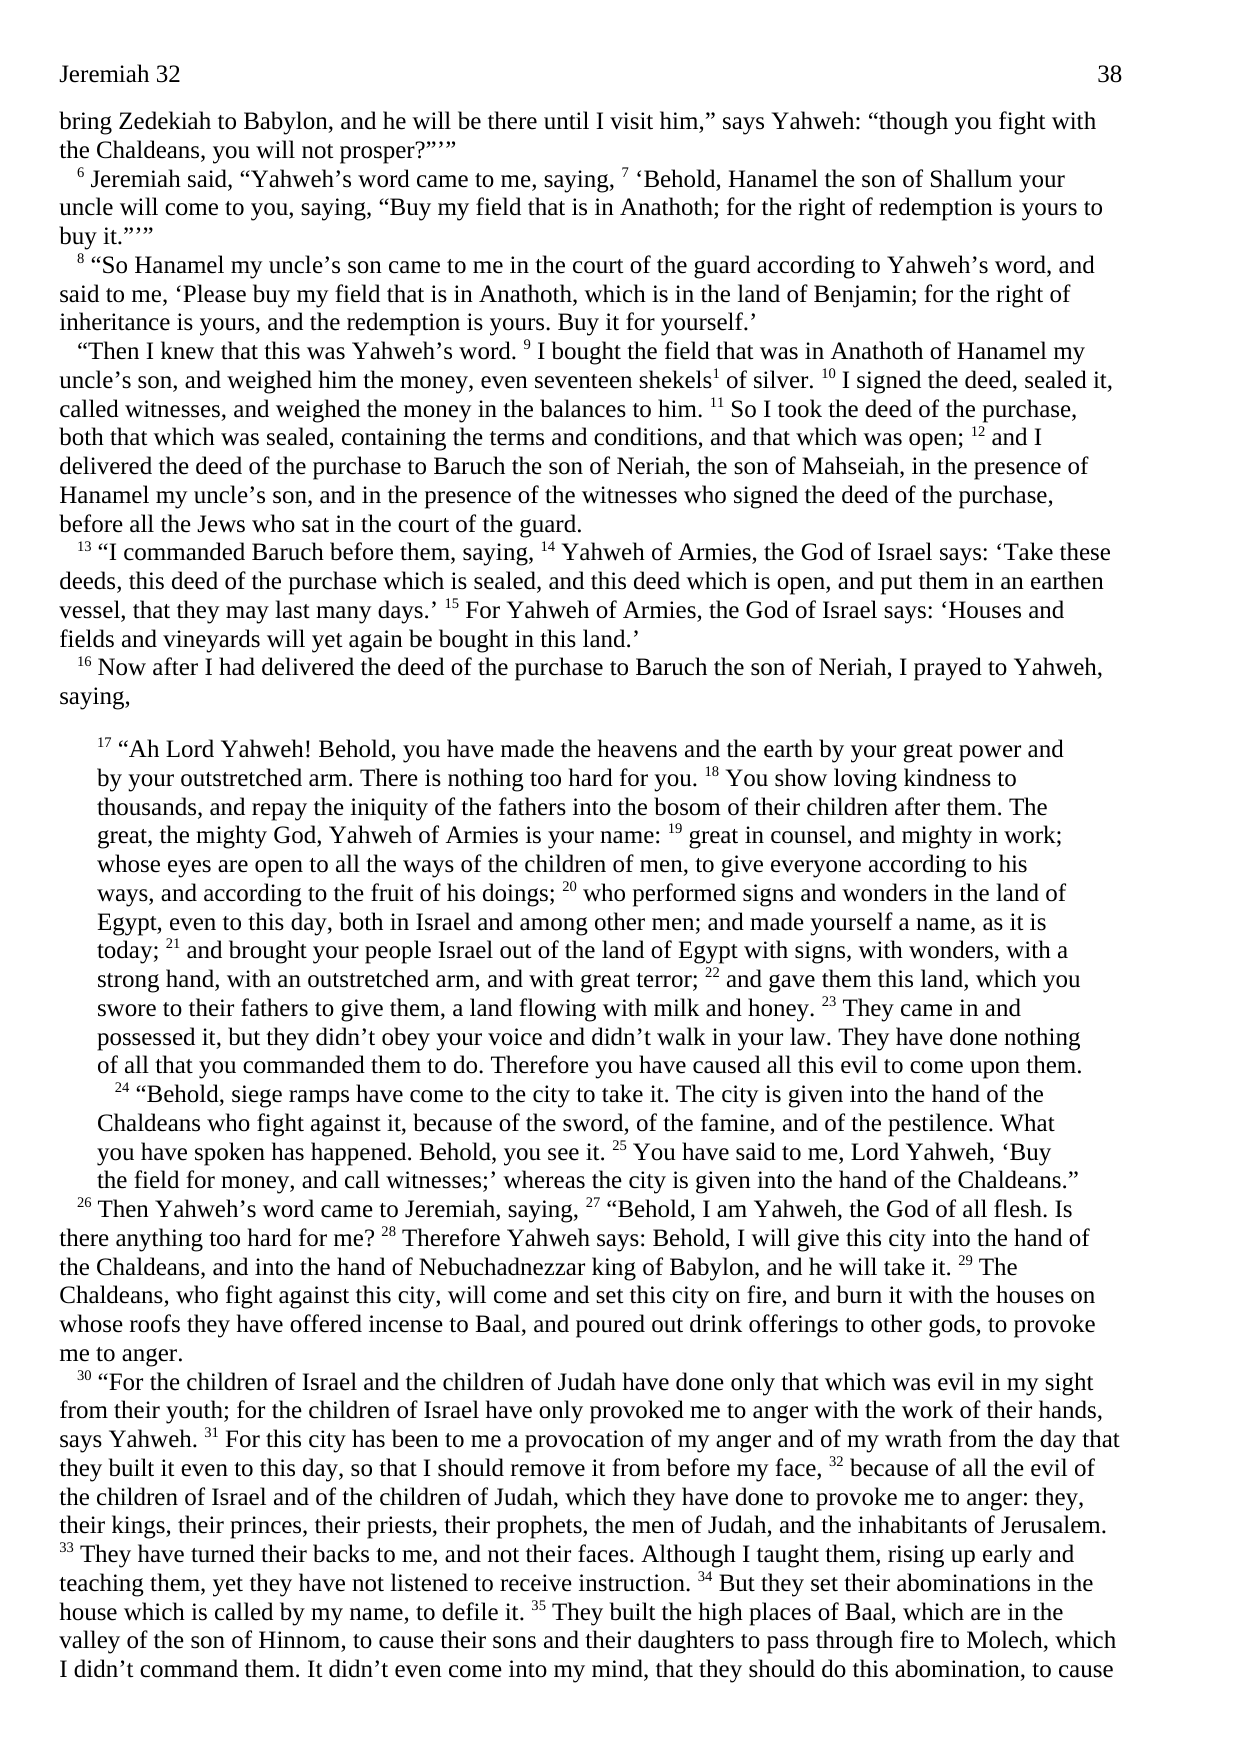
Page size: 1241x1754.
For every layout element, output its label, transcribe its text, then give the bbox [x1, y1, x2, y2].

text 13 “I commanded Baruch before them, saying, 14 Yahweh of Armies, the God of Israel says: ‘Take these deeds, this deed of the purchase which is sealed, and this deed which is open, and put them in an earthen vessel, that they may last many days.’ 15 For Yahweh of Armies, the God of Israel says: ‘Houses and fields and vineyards will yet again be bought in this land.’ [59, 537, 1122, 652]
text 6 Jeremiah said, “Yahweh’s word came to me, saying, 7 ‘Behold, Hanamel the son of Shallum your uncle will come to you, saying, “Buy my field that is in Anathoth; for the right of redemption is yours to buy it.”’” [59, 164, 1122, 250]
text bring Zedekiah to Babylon, and he will be there until I visit him,” says Yahweh: “though you fight with the Chaldeans, you will not prosper?”’” [59, 106, 1122, 164]
text 17 “Ah Lord Yahweh! Behold, you have made the heavens and the earth by your great power and by your outstretched arm. There is nothing too hard for you. 18 You show loving kindness to thousands, and repay the iniquity of the fathers into the bosom of their children after them. The great, the mighty God, Yahweh of Armies is your name: 19 great in counsel, and mighty in work; whose eyes are open to all the ways of the children of men, to give everyone according to his ways, and according to the fruit of his doings; 20 who performed signs and wonders in the land of Egypt, even to this day, both in Israel and among other men; and made yourself a name, as it is today; 21 and brought your people Israel out of the land of Egypt with signs, with wonders, with a strong hand, with an outstretched arm, and with great terror; 22 and gave them this land, which you swore to their fathers to give them, a land flowing with milk and honey. 23 They came in and possessed it, but they didn’t obey your voice and didn’t walk in your law. They have done nothing of all that you commanded them to do. Therefore you have caused all this evil to come upon them. [97, 734, 1084, 1079]
text 26 Then Yahweh’s word came to Jeremiah, saying, 27 “Behold, I am Yahweh, the God of all flesh. Is there anything too hard for me? 28 Therefore Yahweh says: Behold, I will give this city into the hand of the Chaldeans, and into the hand of Nebuchadnezzar king of Babylon, and he will take it. 29 The Chaldeans, who fight against this city, will come and set this city on fire, and burn it with the houses on whose roofs they have offered incense to Baal, and poured out drink offerings to other gods, to provoke me to anger. [59, 1194, 1122, 1367]
text 8 “So Hanamel my uncle’s son came to me in the court of the guard according to Yahweh’s word, and said to me, ‘Please buy my field that is in Anathoth, which is in the land of Benjamin; for the right of inheritance is yours, and the redemption is yours. Buy it for yourself.’ [59, 250, 1122, 336]
text 24 “Behold, siege ramps have come to the city to take it. The city is given into the hand of the Chaldeans who fight against it, because of the sword, of the famine, and of the pestilence. What you have spoken has happened. Behold, you see it. 25 You have said to me, Lord Yahweh, ‘Buy the field for money, and call witnesses;’ whereas the city is given into the hand of the Chaldeans.” [97, 1079, 1084, 1194]
text “Then I knew that this was Yahweh’s word. 9 I bought the field that was in Anathoth of Hanamel my uncle’s son, and weighed him the money, even seventeen shekels1 of silver. 10 I signed the deed, sealed it, called witnesses, and weighed the money in the balances to him. 11 So I took the deed of the purchase, both that which was sealed, containing the terms and conditions, and that which was open; 12 and I delivered the deed of the purchase to Baruch the son of Neriah, the son of Mahseiah, in the presence of Hanamel my uncle’s son, and in the presence of the witnesses who signed the deed of the purchase, before all the Jews who sat in the court of the guard. [59, 336, 1122, 537]
text 30 “For the children of Israel and the children of Judah have done only that which was evil in my sight from their youth; for the children of Israel have only provoked me to anger with the work of their hands, says Yahweh. 31 For this city has been to me a provocation of my anger and of my wrath from the day that they built it even to this day, so that I should remove it from before my face, 32 because of all the evil of the children of Israel and of the children of Judah, which they have done to provoke me to anger: they, their kings, their princes, their priests, their prophets, the men of Judah, and the inhabitants of Jerusalem. 33 They have turned their backs to me, and not their faces. Although I taught them, rising up early and teaching them, yet they have not listened to receive instruction. 34 But they set their abominations in the house which is called by my name, to defile it. 35 They built the high places of Baal, which are in the valley of the son of Hinnom, to cause their sons and their daughters to pass through fire to Molech, which I didn’t command them. It didn’t even come into my mind, that they should do this abomination, to cause [59, 1367, 1122, 1683]
text 16 Now after I had delivered the deed of the purchase to Baruch the son of Neriah, I prayed to Yahweh, saying, [59, 652, 1122, 710]
